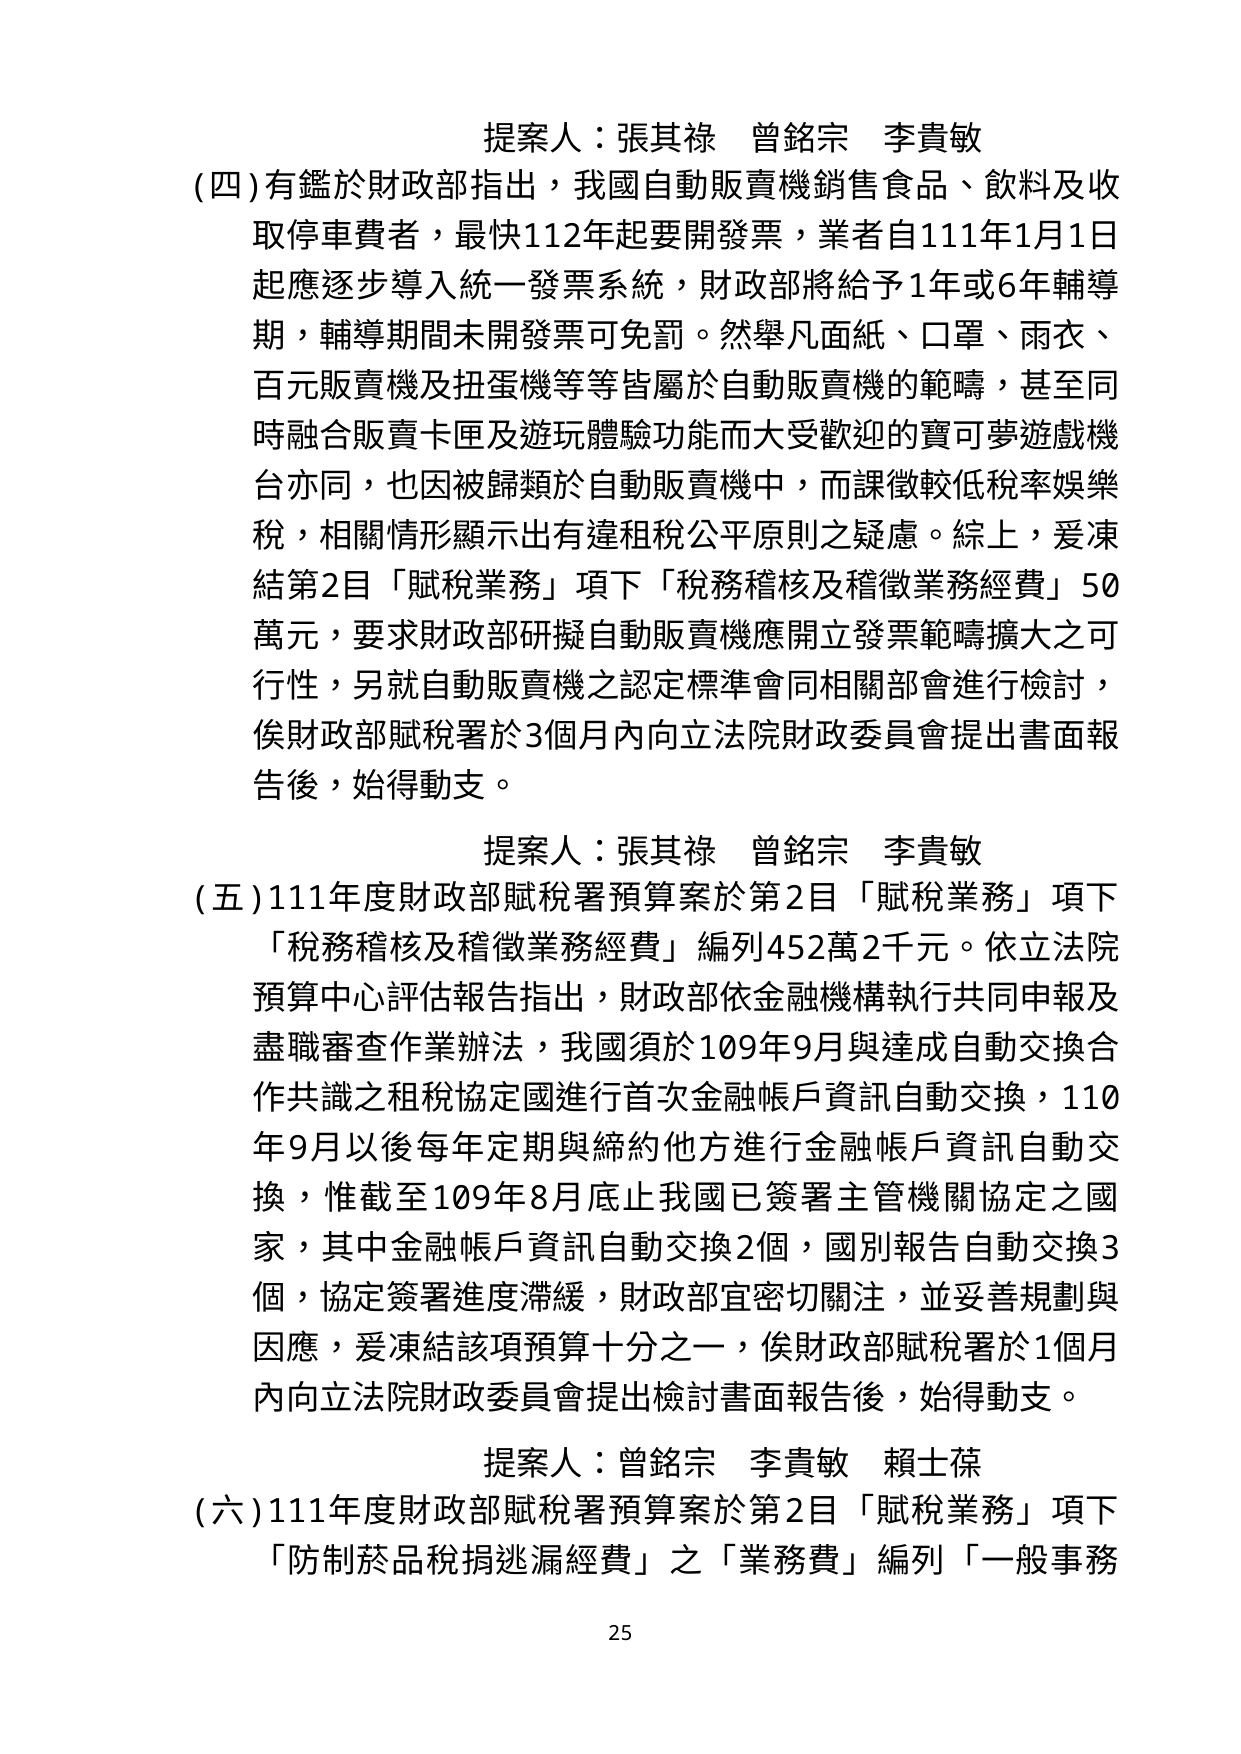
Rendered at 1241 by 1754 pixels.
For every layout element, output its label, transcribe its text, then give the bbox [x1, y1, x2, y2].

text 提案人：曾銘宗 李貴敏 賴士葆 [483, 1419, 1120, 1482]
text 提案人：張其祿 曾銘宗 李貴敏 [483, 94, 1120, 157]
text (六)111年度財政部賦稅署預算案於第2目「賦稅業務」項下「防制菸品稅捐逃漏經費」之「業務費」編列「一般事務 [120, 1482, 1120, 1582]
text (四)有鑑於財政部指出，我國自動販賣機銷售食品、飲料及收取停車費者，最快112年起要開發票，業者自111年1月1日起應逐步導入統一發票系統，財政部將給予1年或6年輔導期，輔導期間未開發票可免罰。然舉凡面紙、口罩、雨衣、百元販賣機及扭蛋機等等皆屬於自動販賣機的範疇，甚至同時融合販賣卡匣及遊玩體驗功能而大受歡迎的寶可夢遊戲機台亦同，也因被歸類於自動販賣機中，而課徵較低稅率娛樂稅，相關情形顯示出有違租稅公平原則之疑慮。綜上，爰凍結第2目「賦稅業務」項下「稅務稽核及稽徵業務經費」50萬元，要求財政部研擬自動販賣機應開立發票範疇擴大之可行性，另就自動販賣機之認定標準會同相關部會進行檢討，俟財政部賦稅署於3個月內向立法院財政委員會提出書面報告後，始得動支。 [120, 157, 1120, 807]
text (五)111年度財政部賦稅署預算案於第2目「賦稅業務」項下「稅務稽核及稽徵業務經費」編列452萬2千元。依立法院預算中心評估報告指出，財政部依金融機構執行共同申報及盡職審查作業辦法，我國須於109年9月與達成自動交換合作共識之租稅協定國進行首次金融帳戶資訊自動交換，110年9月以後每年定期與締約他方進行金融帳戶資訊自動交換，惟截至109年8月底止我國已簽署主管機關協定之國家，其中金融帳戶資訊自動交換2個，國別報告自動交換3個，協定簽署進度滯緩，財政部宜密切關注，並妥善規劃與因應，爰凍結該項預算十分之一，俟財政部賦稅署於1個月內向立法院財政委員會提出檢討書面報告後，始得動支。 [120, 869, 1120, 1419]
text 提案人：張其祿 曾銘宗 李貴敏 [483, 807, 1120, 869]
